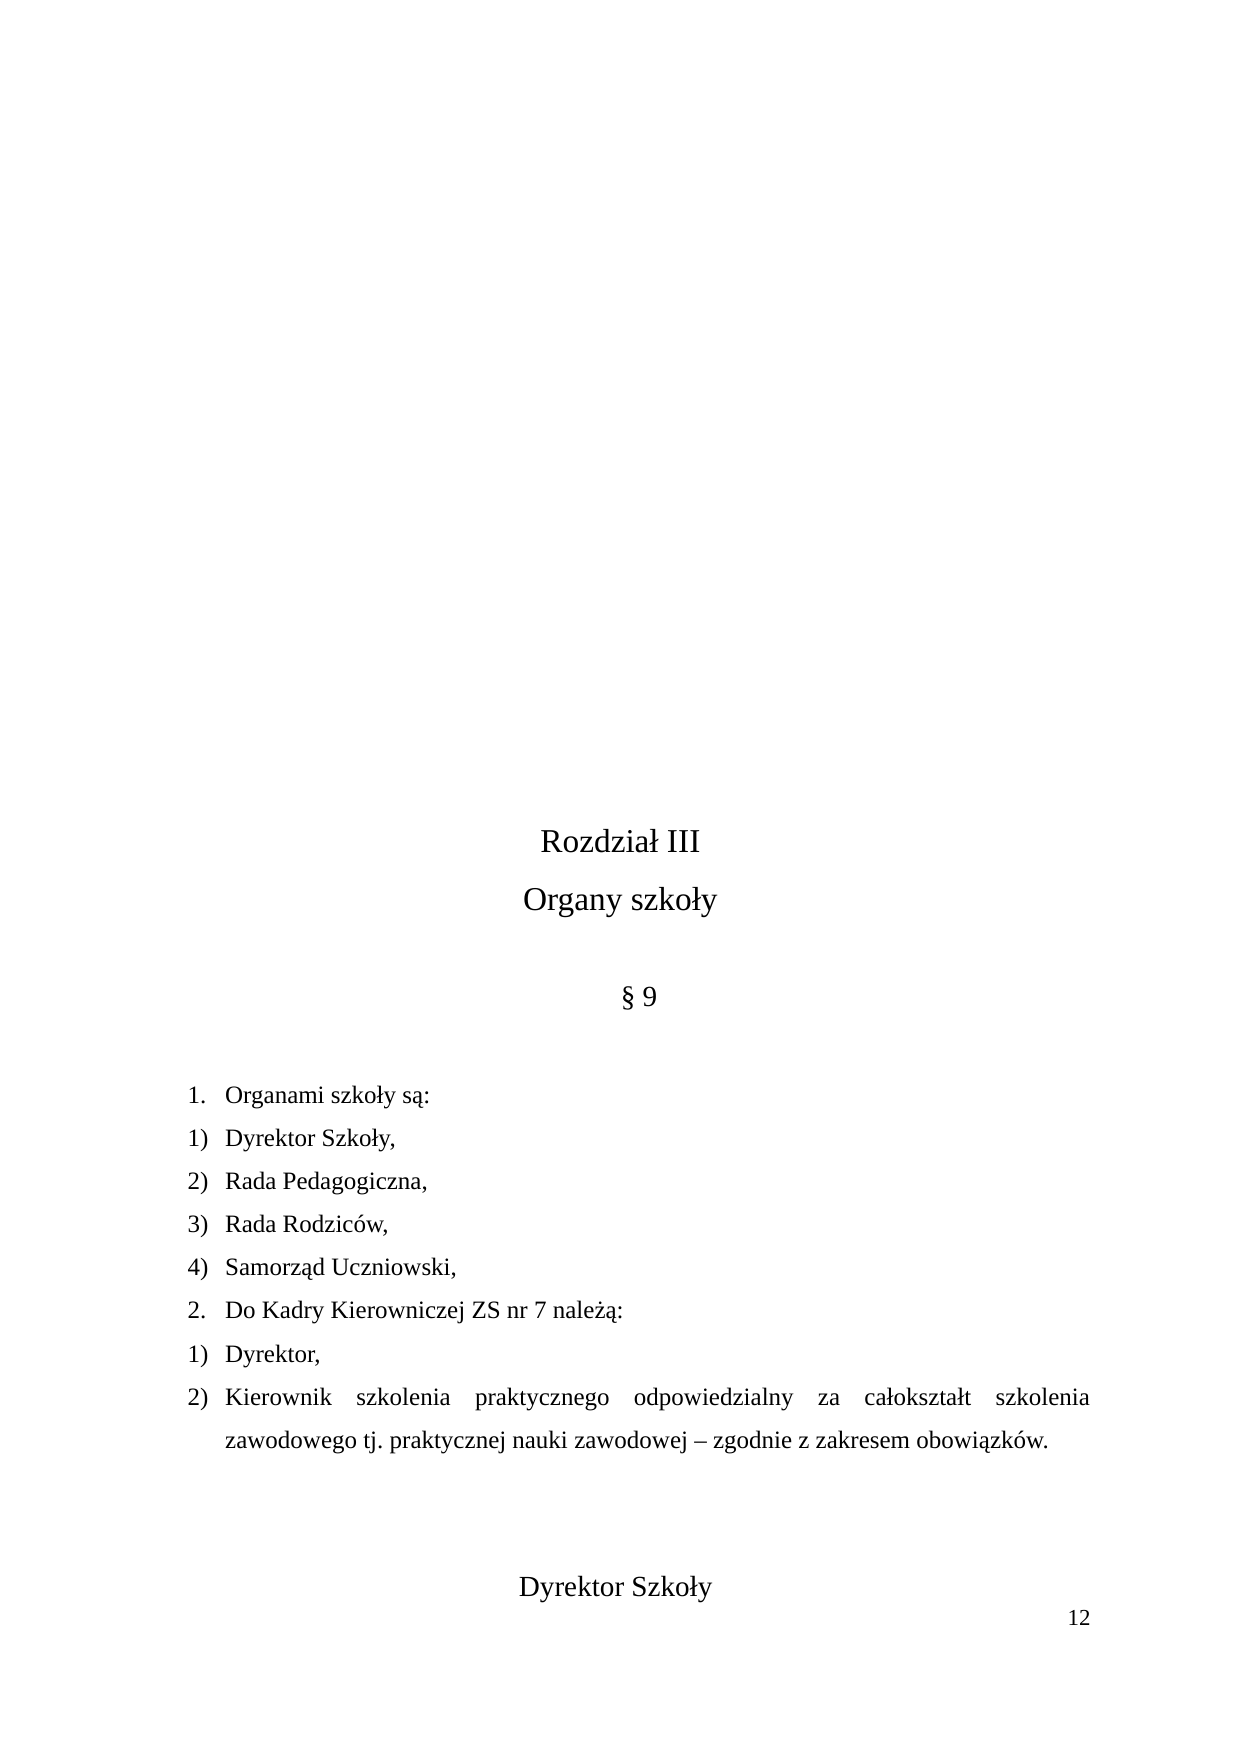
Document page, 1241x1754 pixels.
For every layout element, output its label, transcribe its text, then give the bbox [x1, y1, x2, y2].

text Organy szkoły [150, 879, 1090, 917]
text Dyrektor Szkoły [519, 1569, 1090, 1602]
list Do Kadry Kierowniczej ZS nr 7 należą: [187, 1296, 1090, 1324]
list Samorząd Uczniowski, [187, 1252, 1090, 1281]
list Dyrektor, [187, 1339, 1090, 1367]
text Rozdział III [150, 821, 1090, 859]
list Rada Pedagogiczna, [187, 1166, 1090, 1195]
list Organami szkoły są: [187, 1080, 1090, 1109]
list Kierownik szkolenia praktycznego odpowiedzialny za całokształt szkolenia zawodowego tj. praktycznej nauki zawodowej – zgodnie z zakresem obowiązków. [187, 1382, 1090, 1454]
list Rada Rodziców, [187, 1209, 1090, 1238]
list Dyrektor Szkoły, [187, 1123, 1090, 1152]
text § 9 [187, 979, 1090, 1013]
